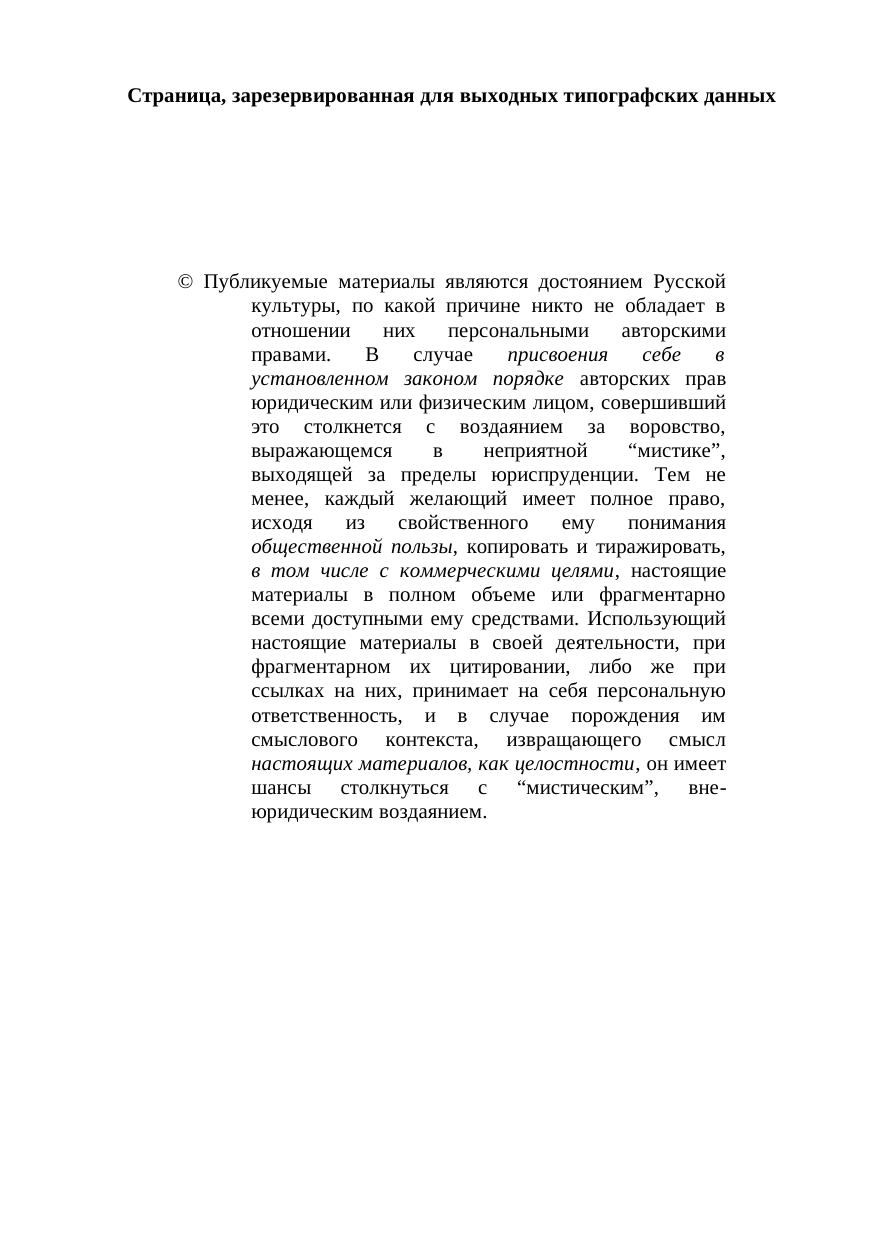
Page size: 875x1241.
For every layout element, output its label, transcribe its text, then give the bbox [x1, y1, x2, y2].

text © Публикуемые материалы являются достоянием Русской культуры, по какой причине никто не обладает в отношении них персональными авторскими правами. В случае присвоения себе в установленном законом порядке авторских прав юридическим или физическим лицом, совершивший это столкнется с воздаянием за воровство, выражающемся в неприятной “мистике”, выходящей за пределы юриспруденции. Тем не менее, каждый желающий имеет полное право, исходя из свойственного ему понимания общественной пользы, копировать и тиражировать, в том числе с коммерческими целями, насто­ящие материалы в полном объеме или фрагментарно всеми доступными ему средствами. Использующий настоящие материалы в своей деятельности, при фрагментарном их цитировании, либо же при ссылках на них, принимает на себя персональную ответственность, и в случае порождения им смыслового контекста, извращающего смысл настоящих материалов, как целостности, он имеет шансы столкнуться с “мистическим”, вне­юридическим воздаянием. [177, 269, 726, 823]
text Страница, зарезервированная для выходных типографских данных [118, 83, 785, 107]
